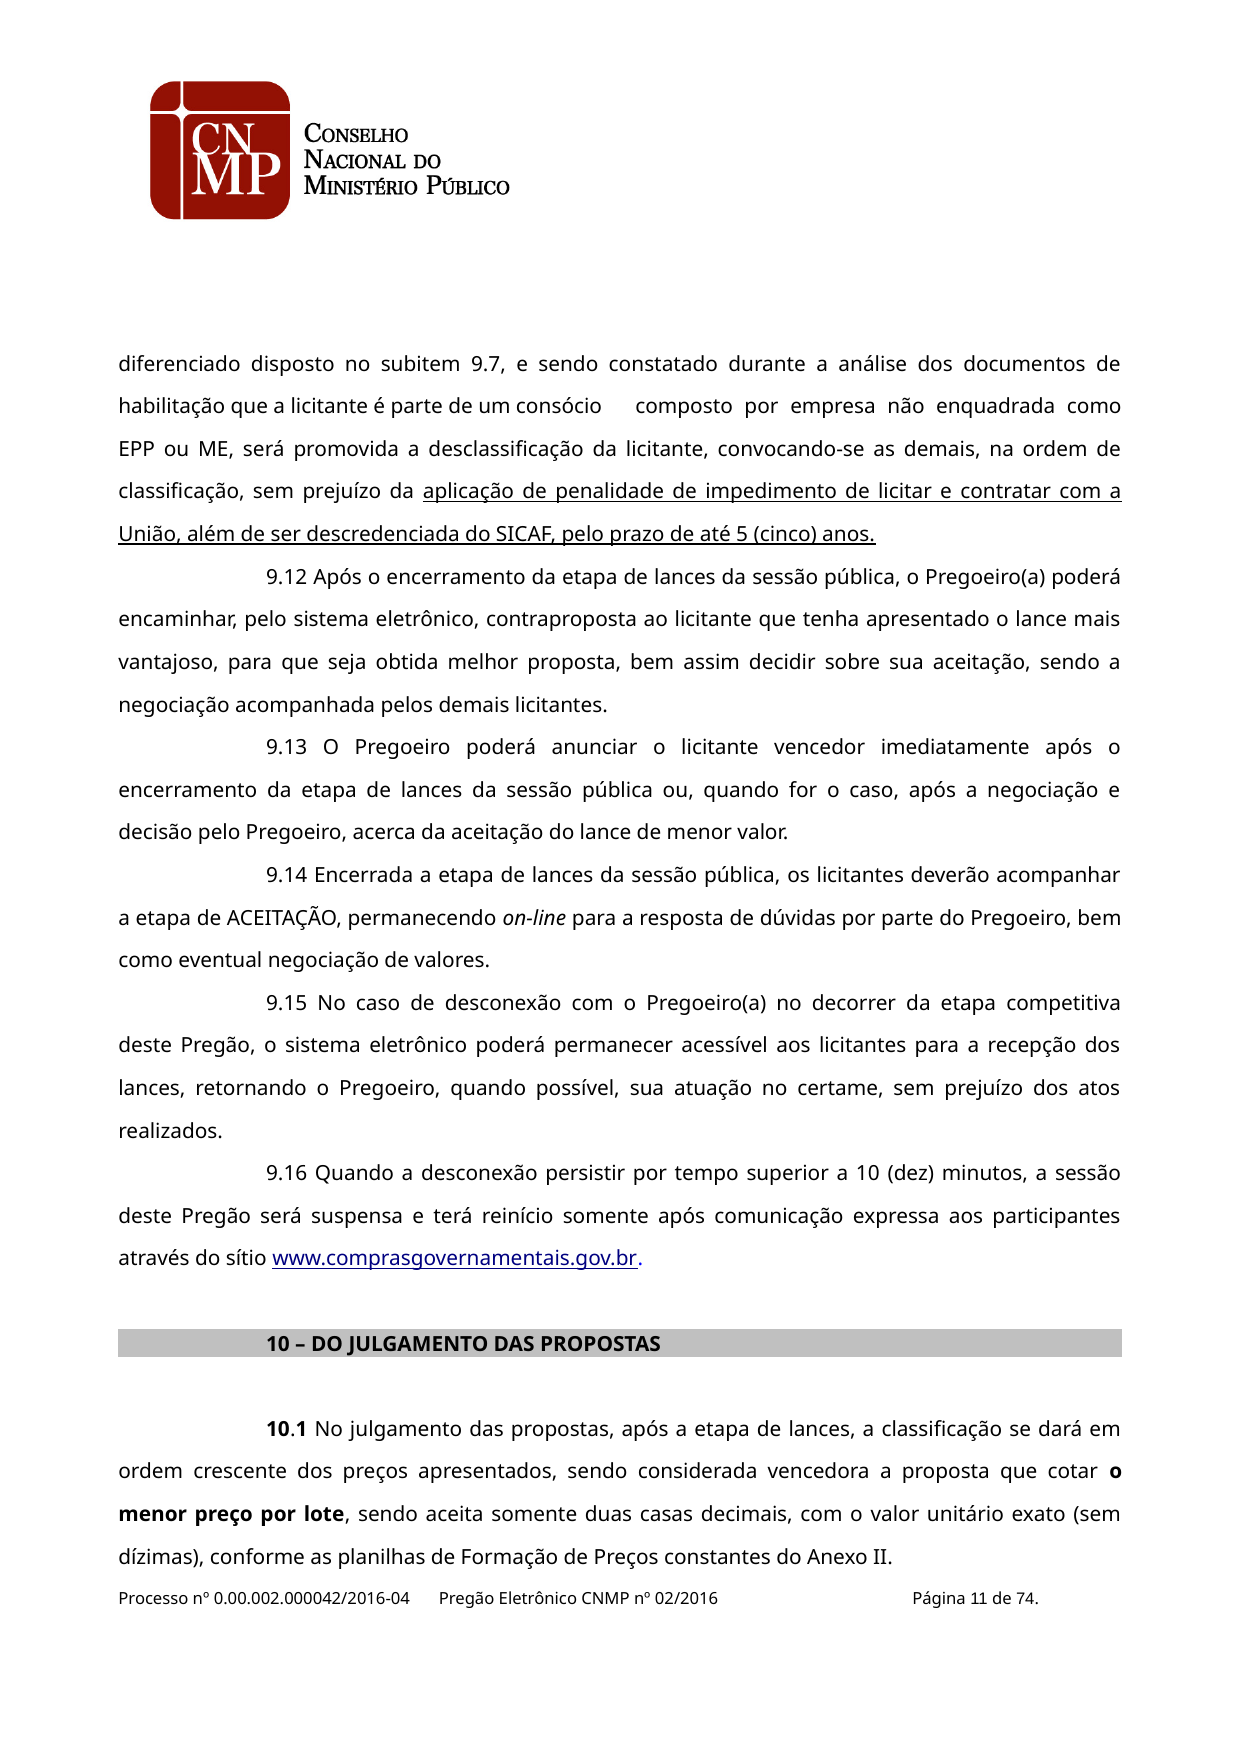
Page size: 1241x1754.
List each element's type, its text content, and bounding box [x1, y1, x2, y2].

subtitle 10 – DO JULGAMENTO DAS PROPOSTAS [118, 1329, 1122, 1357]
text 9.16 Quando a desconexão persistir por tempo superior a 10 (dez) minutos, a sessão deste Pregão será suspensa e terá reinício somente após comunicação expressa aos participantes através do sítio www.comprasgovernamentais.gov.br. [118, 1158, 1122, 1272]
text diferenciado disposto no subitem 9.7, e sendo constatado durante a análise dos documentos de habilitação que a licitante é parte de um consócio composto por empresa não enquadrada como EPP ou ME, será promovida a desclassificação da licitante, convocando-se as demais, na ordem de classificação, sem prejuízo da aplicação de penalidade de impedimento de licitar e contratar com a União, além de ser descredenciada do SICAF, pelo prazo de até 5 (cinco) anos. [118, 349, 1122, 548]
text 10.1 No julgamento das propostas, após a etapa de lances, a classificação se dará em ordem crescente dos preços apresentados, sendo considerada vencedora a proposta que cotar o menor preço por lote, sendo aceita somente duas casas decimais, com o valor unitário exato (sem dízimas), conforme as planilhas de Formação de Preços constantes do Anexo II. [118, 1414, 1122, 1570]
text 9.15 No caso de desconexão com o Pregoeiro(a) no decorrer da etapa competitiva deste Pregão, o sistema eletrônico poderá permanecer acessível aos licitantes para a recepção dos lances, retornando o Pregoeiro, quando possível, sua atuação no certame, sem prejuízo dos atos realizados. [118, 988, 1122, 1144]
text 9.13 O Pregoeiro poderá anunciar o licitante vencedor imediatamente após o encerramento da etapa de lances da sessão pública ou, quando for o caso, após a negociação e decisão pelo Pregoeiro, acerca da aceitação do lance de menor valor. [118, 732, 1122, 846]
text 9.14 Encerrada a etapa de lances da sessão pública, os licitantes deverão acompanhar a etapa de ACEITAÇÃO, permanecendo on-line para a resposta de dúvidas por parte do Pregoeiro, bem como eventual negociação de valores. [118, 860, 1122, 974]
text 9.12 Após o encerramento da etapa de lances da sessão pública, o Pregoeiro(a) poderá encaminhar, pelo sistema eletrônico, contraproposta ao licitante que tenha apresentado o lance mais vantajoso, para que seja obtida melhor proposta, bem assim decidir sobre sua aceitação, sendo a negociação acompanhada pelos demais licitantes. [118, 562, 1122, 718]
